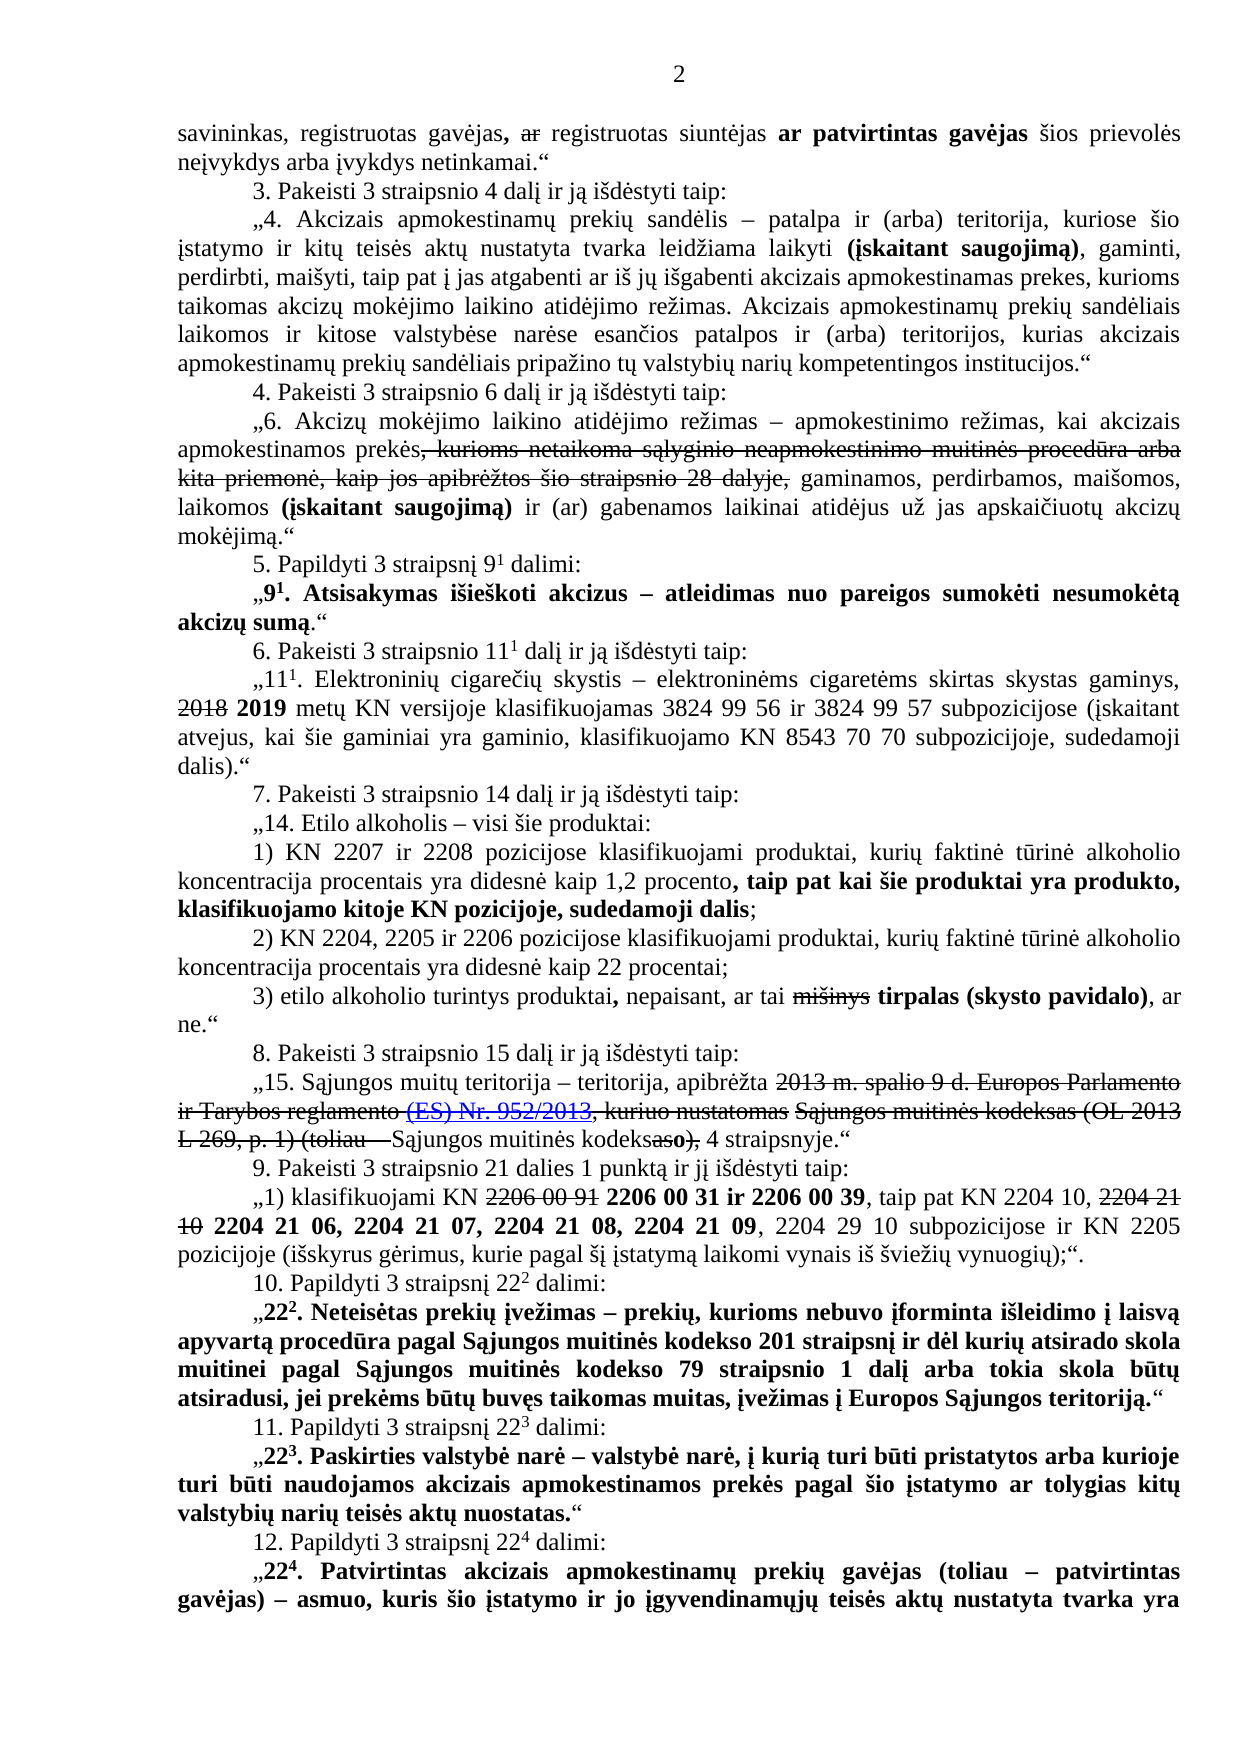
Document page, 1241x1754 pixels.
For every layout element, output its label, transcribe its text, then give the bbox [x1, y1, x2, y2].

text 12. Papildyti 3 straipsnį 224 dalimi: [177, 1527, 1181, 1556]
text 6. Pakeisti 3 straipsnio 111 dalį ir ją išdėstyti taip: [177, 636, 1181, 664]
text „222. Neteisėtas prekių įvežimas – prekių, kurioms nebuvo įforminta išleidimo į laisvą apyvartą procedūra pagal Sąjungos muitinės kodekso 201 straipsnį ir dėl kurių atsirado skola muitinei pagal Sąjungos muitinės kodekso 79 straipsnio 1 dalį arba tokia skola būtų atsiradusi, jei prekėms būtų buvęs taikomas muitas, įvežimas į Europos Sąjungos teritoriją.“ [177, 1297, 1181, 1412]
text „15. Sąjungos muitų teritorija – teritorija, apibrėžta 2013 m. spalio 9 d. Europos Parlamento ir Tarybos reglamento (ES) Nr. 952/2013, kuriuo nustatomas Sąjungos muitinės kodeksas (OL 2013 L 269, p. 1) (toliau – Sąjungos muitinės kodeksaso), 4 straipsnyje.“ [177, 1067, 1181, 1153]
text 2) KN 2204, 2205 ir 2206 pozicijose klasifikuojami produktai, kurių faktinė tūrinė alkoholio koncentracija procentais yra didesnė kaip 22 procentai; [177, 923, 1181, 981]
text 3) etilo alkoholio turintys produktai, nepaisant, ar tai mišinys tirpalas (skysto pavidalo), ar ne.“ [177, 981, 1181, 1038]
text „224. Patvirtintas akcizais apmokestinamų prekių gavėjas (toliau – patvirtintas gavėjas) – asmuo, kuris šio įstatymo ir jo įgyvendinamųjų teisės aktų nustatyta tvarka yra [177, 1556, 1181, 1613]
text „6. Akcizų mokėjimo laikino atidėjimo režimas – apmokestinimo režimas, kai akcizais apmokestinamos prekės, kurioms netaikoma sąlyginio neapmokestinimo muitinės procedūra arba kita priemonė, kaip jos apibrėžtos šio straipsnio 28 dalyje, gaminamos, perdirbamos, maišomos, laikomos (įskaitant saugojimą) ir (ar) gabenamos laikinai atidėjus už jas apskaičiuotų akcizų mokėjimą.“ [177, 406, 1181, 549]
text „14. Etilo alkoholis – visi šie produktai: [177, 808, 1181, 837]
text 8. Pakeisti 3 straipsnio 15 dalį ir ją išdėstyti taip: [177, 1038, 1181, 1067]
text 3. Pakeisti 3 straipsnio 4 dalį ir ją išdėstyti taip: [252, 176, 1181, 204]
text 5. Papildyti 3 straipsnį 91 dalimi: [177, 549, 1181, 578]
text „223. Paskirties valstybė narė – valstybė narė, į kurią turi būti pristatytos arba kurioje turi būti naudojamos akcizais apmokestinamos prekės pagal šio įstatymo ar tolygias kitų valstybių narių teisės aktų nuostatas.“ [177, 1441, 1181, 1527]
text „111. Elektroninių cigarečių skystis – elektroninėms cigaretėms skirtas skystas gaminys, 2018 2019 metų KN versijoje klasifikuojamas 3824 99 56 ir 3824 99 57 subpozicijose (įskaitant atvejus, kai šie gaminiai yra gaminio, klasifikuojamo KN 8543 70 70 subpozicijoje, sudedamoji dalis).“ [177, 664, 1181, 779]
text 11. Papildyti 3 straipsnį 223 dalimi: [177, 1412, 1181, 1441]
text 9. Pakeisti 3 straipsnio 21 dalies 1 punktą ir jį išdėstyti taip: [177, 1153, 1181, 1182]
text „91. Atsisakymas išieškoti akcizus – atleidimas nuo pareigos sumokėti nesumokėtą akcizų sumą.“ [177, 578, 1181, 636]
text 7. Pakeisti 3 straipsnio 14 dalį ir ją išdėstyti taip: [177, 779, 1181, 808]
text „4. Akcizais apmokestinamų prekių sandėlis – patalpa ir (arba) teritorija, kuriose šio įstatymo ir kitų teisės aktų nustatyta tvarka leidžiama laikyti (įskaitant saugojimą), gaminti, perdirbti, maišyti, taip pat į jas atgabenti ar iš jų išgabenti akcizais apmokestinamas prekes, kurioms taikomas akcizų mokėjimo laikino atidėjimo režimas. Akcizais apmokestinamų prekių sandėliais laikomos ir kitose valstybėse narėse esančios patalpos ir (arba) teritorijos, kurias akcizais apmokestinamų prekių sandėliais pripažino tų valstybių narių kompetentingos institucijos.“ [177, 204, 1181, 377]
text „1) klasifikuojami KN 2206 00 91 2206 00 31 ir 2206 00 39, taip pat KN 2204 10, 2204 21 10 2204 21 06, 2204 21 07, 2204 21 08, 2204 21 09, 2204 29 10 subpozicijose ir KN 2205 pozicijoje (išskyrus gėrimus, kurie pagal šį įstatymą laikomi vynais iš šviežių vynuogių);“. [177, 1182, 1181, 1268]
text 10. Papildyti 3 straipsnį 222 dalimi: [177, 1268, 1181, 1297]
text 1) KN 2207 ir 2208 pozicijose klasifikuojami produktai, kurių faktinė tūrinė alkoholio koncentracija procentais yra didesnė kaip 1,2 procento, taip pat kai šie produktai yra produkto, klasifikuojamo kitoje KN pozicijoje, sudedamoji dalis; [177, 837, 1181, 923]
text 4. Pakeisti 3 straipsnio 6 dalį ir ją išdėstyti taip: [252, 377, 1181, 406]
text savininkas, registruotas gavėjas, ar registruotas siuntėjas ar patvirtintas gavėjas šios prievolės neįvykdys arba įvykdys netinkamai.“ [177, 118, 1181, 176]
